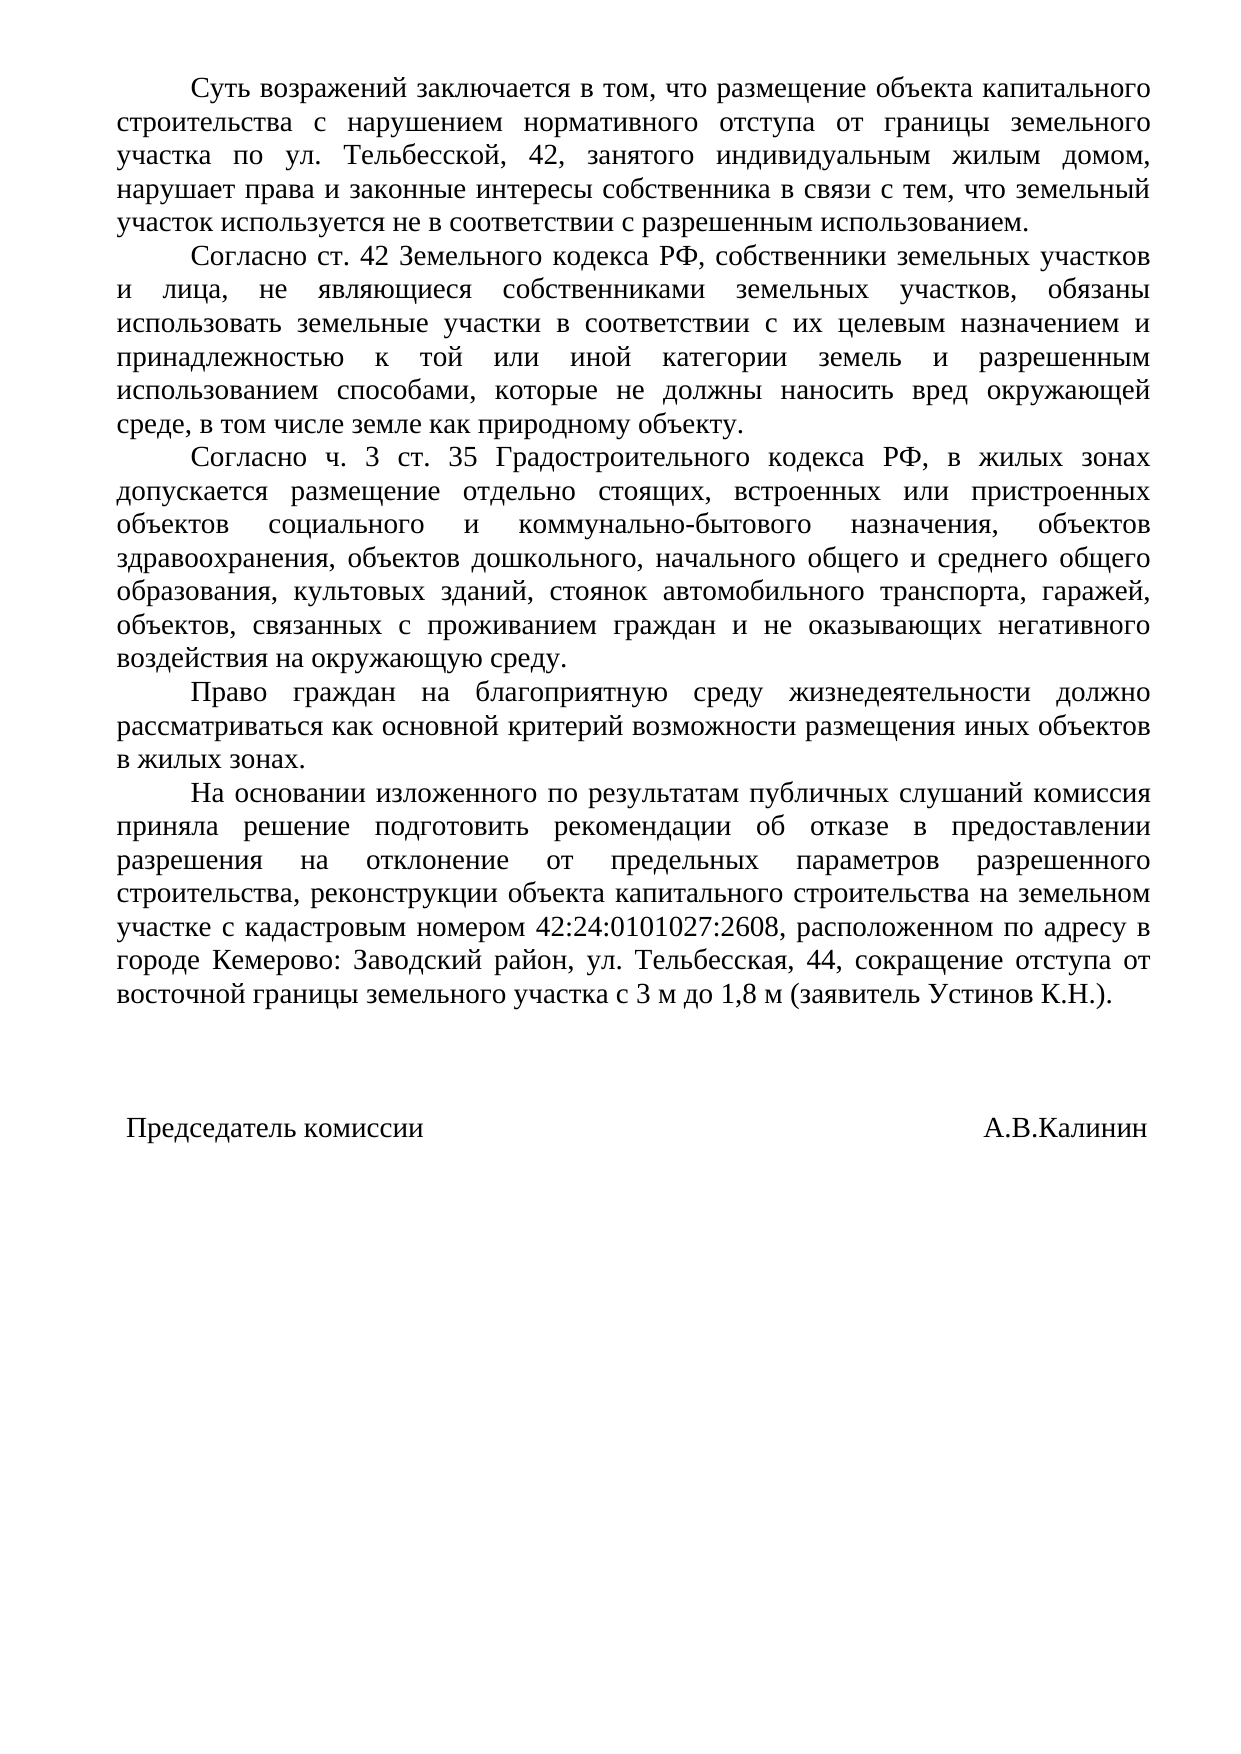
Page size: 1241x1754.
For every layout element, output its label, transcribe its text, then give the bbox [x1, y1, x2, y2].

title Председатель комиссии А.В.Калинин [126, 1110, 1153, 1144]
text Суть возражений заключается в том, что размещение объекта капитального строительства с нарушением нормативного отступа от границы земельного участка по ул. Тельбесской, 42, занятого индивидуальным жилым домом, нарушает права и законные интересы собственника в связи с тем, что земельный участок используется не в соответствии с разрешенным использованием. [116, 70, 1152, 238]
text Право граждан на благоприятную среду жизнедеятельности должно рассматриваться как основной критерий возможности размещения иных объектов в жилых зонах. [116, 674, 1152, 775]
text Согласно ч. 3 ст. 35 Градостроительного кодекса РФ, в жилых зонах допускается размещение отдельно стоящих, встроенных или пристроенных объектов социального и коммунально-бытового назначения, объектов здравоохранения, объектов дошкольного, начального общего и среднего общего образования, культовых зданий, стоянок автомобильного транспорта, гаражей, объектов, связанных с проживанием граждан и не оказывающих негативного воздействия на окружающую среду. [116, 439, 1152, 674]
text Согласно ст. 42 Земельного кодекса РФ, собственники земельных участков и лица, не являющиеся собственниками земельных участков, обязаны использовать земельные участки в соответствии с их целевым назначением и принадлежностью к той или иной категории земель и разрешенным использованием способами, которые не должны наносить вред окружающей среде, в том числе земле как природному объекту. [116, 238, 1152, 439]
text На основании изложенного по результатам публичных слушаний комиссия приняла решение подготовить рекомендации об отказе в предоставлении разрешения на отклонение от предельных параметров разрешенного строительства, реконструкции объекта капитального строительства на земельном участке с кадастровым номером 42:24:0101027:2608, расположенном по адресу в городе Кемерово: Заводский район, ул. Тельбесская, 44, сокращение отступа от восточной границы земельного участка с 3 м до 1,8 м (заявитель Устинов К.Н.). [116, 775, 1152, 1009]
